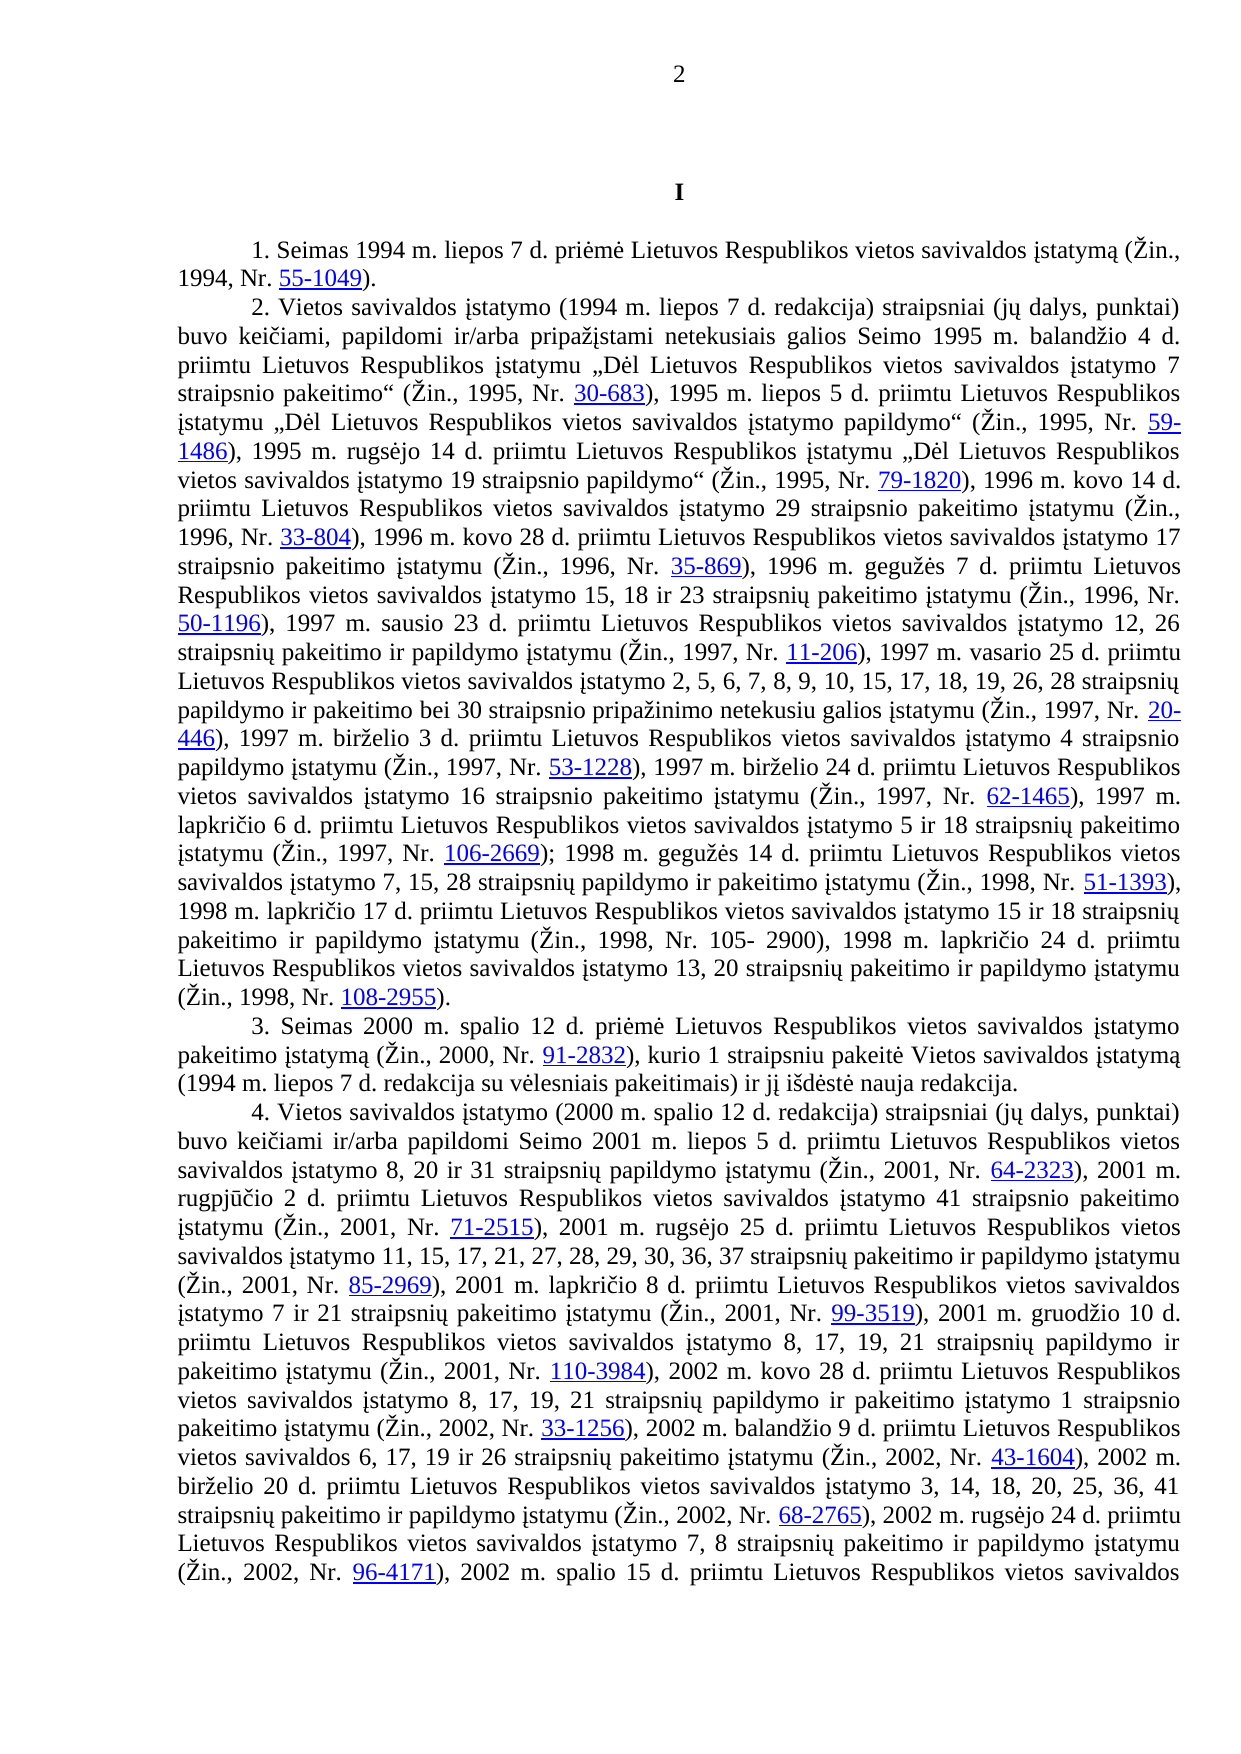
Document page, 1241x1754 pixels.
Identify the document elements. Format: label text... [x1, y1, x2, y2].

text I [177, 177, 1181, 206]
text 1. Seimas 1994 m. liepos 7 d. priėmė Lietuvos Respublikos vietos savivaldos įstatymą (Žin., 1994, Nr. 55-1049). [177, 235, 1181, 292]
text 3. Seimas 2000 m. spalio 12 d. priėmė Lietuvos Respublikos vietos savivaldos įstatymo pakeitimo įstatymą (Žin., 2000, Nr. 91-2832), kurio 1 straipsniu pakeitė Vietos savivaldos įstatymą (1994 m. liepos 7 d. redakcija su vėlesniais pakeitimais) ir jį išdėstė nauja redakcija. [177, 1011, 1181, 1097]
text 2. Vietos savivaldos įstatymo (1994 m. liepos 7 d. redakcija) straipsniai (jų dalys, punktai) buvo keičiami, papildomi ir/arba pripažįstami netekusiais galios Seimo 1995 m. balandžio 4 d. priimtu Lietuvos Respublikos įstatymu „Dėl Lietuvos Respublikos vietos savivaldos įstatymo 7 straipsnio pakeitimo“ (Žin., 1995, Nr. 30-683), 1995 m. liepos 5 d. priimtu Lietuvos Respublikos įstatymu „Dėl Lietuvos Respublikos vietos savivaldos įstatymo papildymo“ (Žin., 1995, Nr. 59-1486), 1995 m. rugsėjo 14 d. priimtu Lietuvos Respublikos įstatymu „Dėl Lietuvos Respublikos vietos savivaldos įstatymo 19 straipsnio papildymo“ (Žin., 1995, Nr. 79-1820), 1996 m. kovo 14 d. priimtu Lietuvos Respublikos vietos savivaldos įstatymo 29 straipsnio pakeitimo įstatymu (Žin., 1996, Nr. 33-804), 1996 m. kovo 28 d. priimtu Lietuvos Respublikos vietos savivaldos įstatymo 17 straipsnio pakeitimo įstatymu (Žin., 1996, Nr. 35-869), 1996 m. gegužės 7 d. priimtu Lietuvos Respublikos vietos savivaldos įstatymo 15, 18 ir 23 straipsnių pakeitimo įstatymu (Žin., 1996, Nr. 50-1196), 1997 m. sausio 23 d. priimtu Lietuvos Respublikos vietos savivaldos įstatymo 12, 26 straipsnių pakeitimo ir papildymo įstatymu (Žin., 1997, Nr. 11-206), 1997 m. vasario 25 d. priimtu Lietuvos Respublikos vietos savivaldos įstatymo 2, 5, 6, 7, 8, 9, 10, 15, 17, 18, 19, 26, 28 straipsnių papildymo ir pakeitimo bei 30 straipsnio pripažinimo netekusiu galios įstatymu (Žin., 1997, Nr. 20-446), 1997 m. birželio 3 d. priimtu Lietuvos Respublikos vietos savivaldos įstatymo 4 straipsnio papildymo įstatymu (Žin., 1997, Nr. 53-1228), 1997 m. birželio 24 d. priimtu Lietuvos Respublikos vietos savivaldos įstatymo 16 straipsnio pakeitimo įstatymu (Žin., 1997, Nr. 62-1465), 1997 m. lapkričio 6 d. priimtu Lietuvos Respublikos vietos savivaldos įstatymo 5 ir 18 straipsnių pakeitimo įstatymu (Žin., 1997, Nr. 106-2669); 1998 m. gegužės 14 d. priimtu Lietuvos Respublikos vietos savivaldos įstatymo 7, 15, 28 straipsnių papildymo ir pakeitimo įstatymu (Žin., 1998, Nr. 51-1393), 1998 m. lapkričio 17 d. priimtu Lietuvos Respublikos vietos savivaldos įstatymo 15 ir 18 straipsnių pakeitimo ir papildymo įstatymu (Žin., 1998, Nr. 105- 2900), 1998 m. lapkričio 24 d. priimtu Lietuvos Respublikos vietos savivaldos įstatymo 13, 20 straipsnių pakeitimo ir papildymo įstatymu (Žin., 1998, Nr. 108-2955). [177, 292, 1181, 1011]
text 4. Vietos savivaldos įstatymo (2000 m. spalio 12 d. redakcija) straipsniai (jų dalys, punktai) buvo keičiami ir/arba papildomi Seimo 2001 m. liepos 5 d. priimtu Lietuvos Respublikos vietos savivaldos įstatymo 8, 20 ir 31 straipsnių papildymo įstatymu (Žin., 2001, Nr. 64-2323), 2001 m. rugpjūčio 2 d. priimtu Lietuvos Respublikos vietos savivaldos įstatymo 41 straipsnio pakeitimo įstatymu (Žin., 2001, Nr. 71-2515), 2001 m. rugsėjo 25 d. priimtu Lietuvos Respublikos vietos savivaldos įstatymo 11, 15, 17, 21, 27, 28, 29, 30, 36, 37 straipsnių pakeitimo ir papildymo įstatymu (Žin., 2001, Nr. 85-2969), 2001 m. lapkričio 8 d. priimtu Lietuvos Respublikos vietos savivaldos įstatymo 7 ir 21 straipsnių pakeitimo įstatymu (Žin., 2001, Nr. 99-3519), 2001 m. gruodžio 10 d. priimtu Lietuvos Respublikos vietos savivaldos įstatymo 8, 17, 19, 21 straipsnių papildymo ir pakeitimo įstatymu (Žin., 2001, Nr. 110-3984), 2002 m. kovo 28 d. priimtu Lietuvos Respublikos vietos savivaldos įstatymo 8, 17, 19, 21 straipsnių papildymo ir pakeitimo įstatymo 1 straipsnio pakeitimo įstatymu (Žin., 2002, Nr. 33-1256), 2002 m. balandžio 9 d. priimtu Lietuvos Respublikos vietos savivaldos 6, 17, 19 ir 26 straipsnių pakeitimo įstatymu (Žin., 2002, Nr. 43-1604), 2002 m. birželio 20 d. priimtu Lietuvos Respublikos vietos savivaldos įstatymo 3, 14, 18, 20, 25, 36, 41 straipsnių pakeitimo ir papildymo įstatymu (Žin., 2002, Nr. 68-2765), 2002 m. rugsėjo 24 d. priimtu Lietuvos Respublikos vietos savivaldos įstatymo 7, 8 straipsnių pakeitimo ir papildymo įstatymu (Žin., 2002, Nr. 96-4171), 2002 m. spalio 15 d. priimtu Lietuvos Respublikos vietos savivaldos [177, 1097, 1181, 1586]
